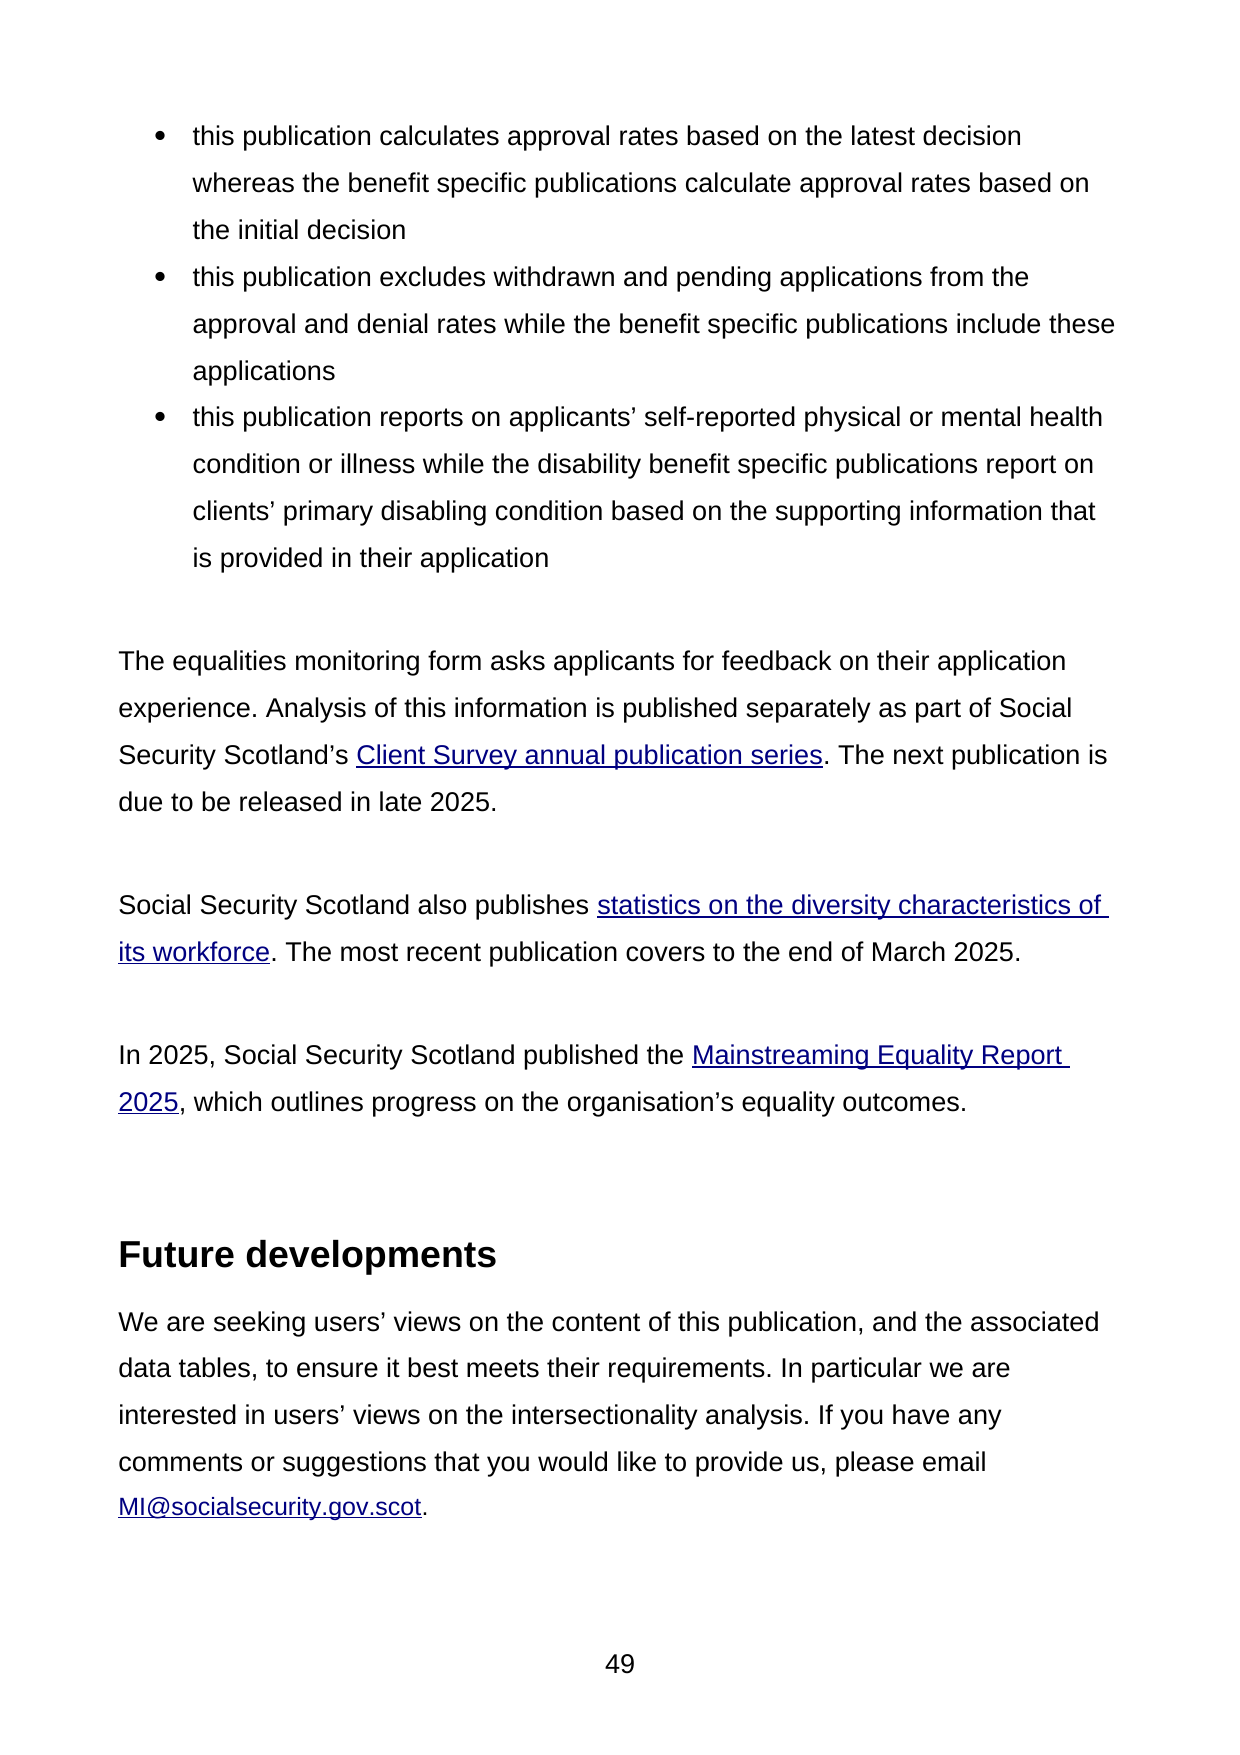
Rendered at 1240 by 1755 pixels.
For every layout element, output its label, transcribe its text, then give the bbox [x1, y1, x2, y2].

text Social Security Scotland also publishes statistics on the diversity characteristics of its workforce. The most recent publication covers to the end of March 2025. [118, 889, 1121, 967]
text We are seeking users’ views on the content of this publication, and the associated data tables, to ensure it best meets their requirements. In particular we are interested in users’ views on the intersectionality analysis. If you have any comments or suggestions that you would like to provide us, please email MI@socialsecurity.gov.scot. [118, 1306, 1121, 1521]
text The equalities monitoring form asks applicants for feedback on their application experience. Analysis of this information is published separately as part of Social Security Scotland’s Client Survey annual publication series. The next publication is due to be released in late 2025. [118, 645, 1121, 817]
subtitle Future developments [118, 1214, 1121, 1281]
list this publication calculates approval rates based on the latest decision whereas the benefit specific publications calculate approval rates based on the initial decision [155, 120, 1121, 245]
text In 2025, Social Security Scotland published the Mainstreaming Equality Report 2025, which outlines progress on the organisation’s equality outcomes. [118, 1039, 1121, 1117]
list this publication excludes withdrawn and pending applications from the approval and denial rates while the benefit specific publications include these applications [155, 261, 1121, 386]
list this publication reports on applicants’ self-reported physical or mental health condition or illness while the disability benefit specific publications report on clients’ primary disabling condition based on the supporting information that is provided in their application [155, 401, 1121, 573]
